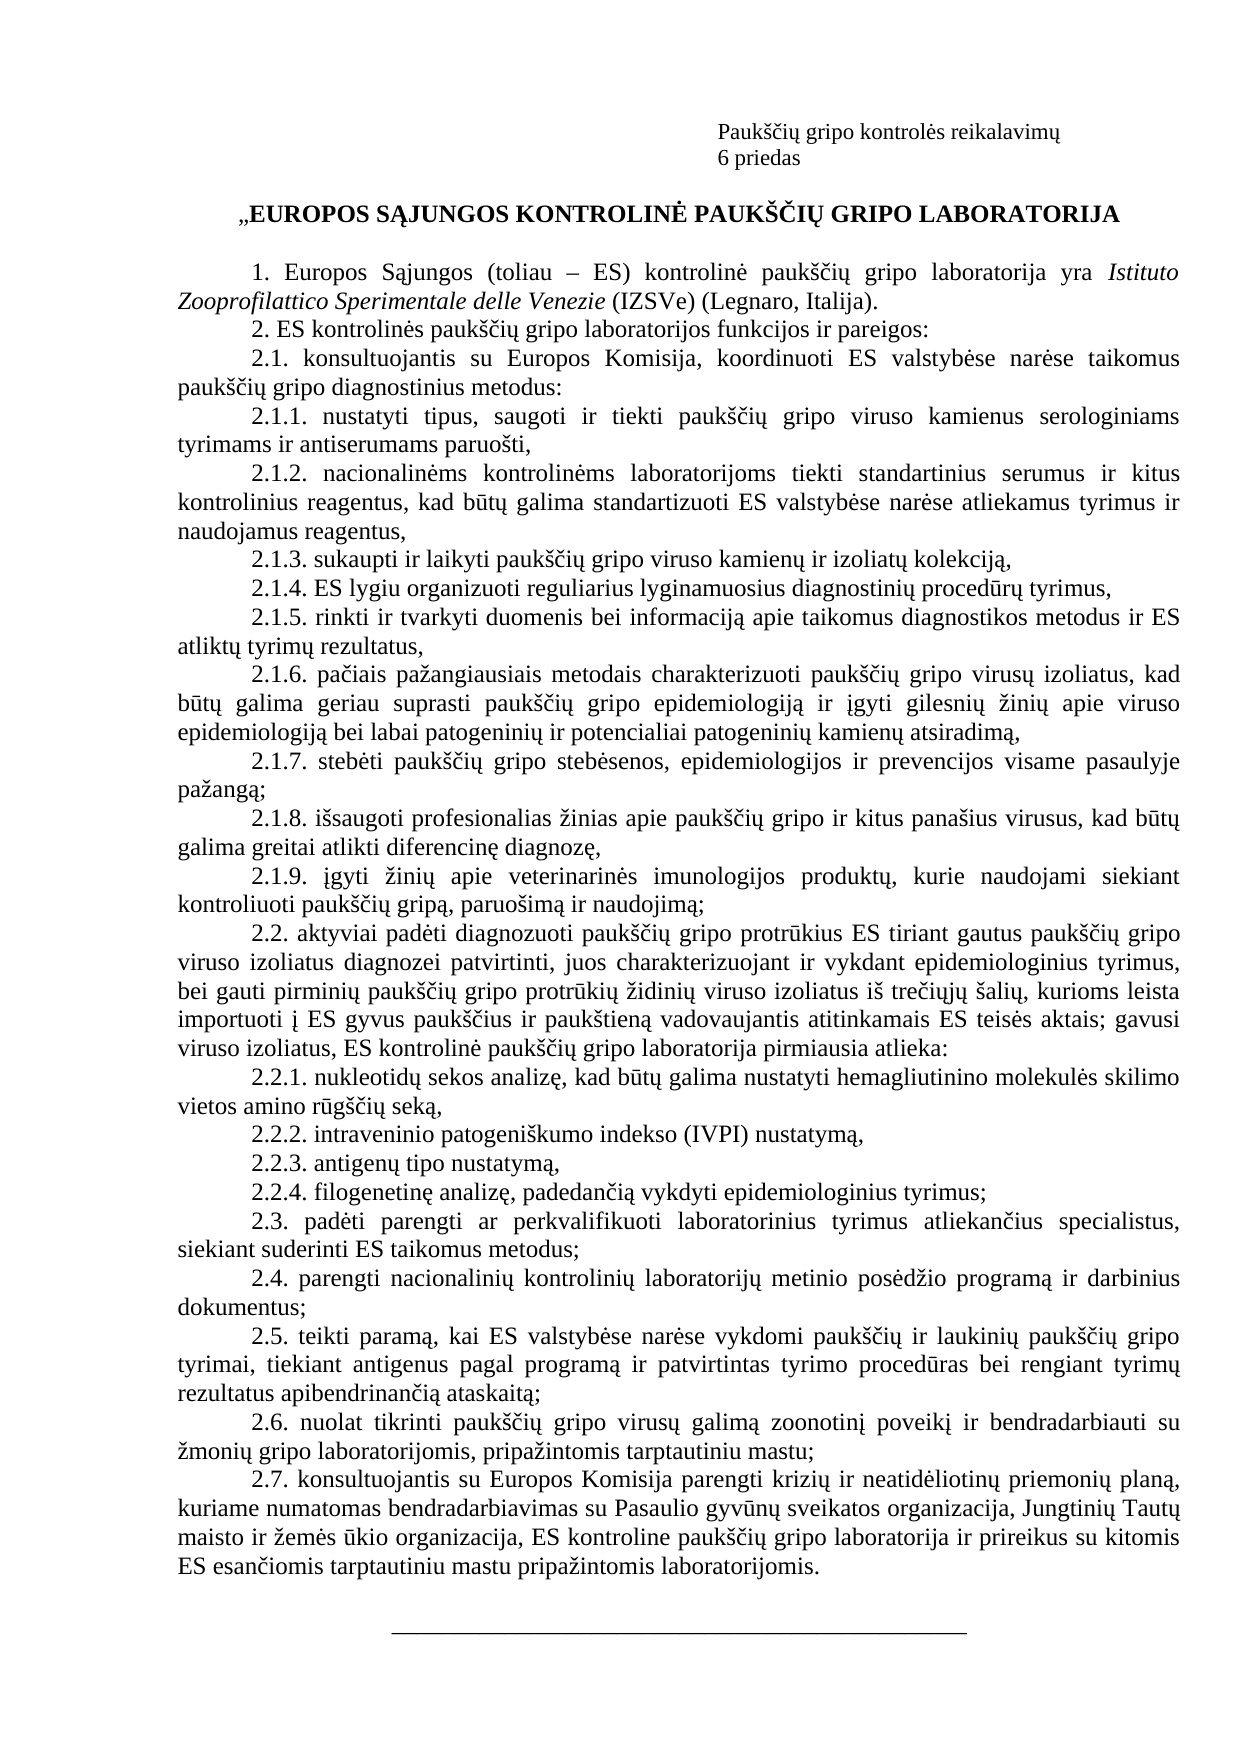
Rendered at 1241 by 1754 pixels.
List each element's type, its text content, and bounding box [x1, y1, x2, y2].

text 2.4. parengti nacionalinių kontrolinių laboratorijų metinio posėdžio programą ir darbinius dokumentus; [177, 1263, 1181, 1321]
text 2.7. konsultuojantis su Europos Komisija parengti krizių ir neatidėliotinų priemonių planą, kuriame numatomas bendradarbiavimas su Pasaulio gyvūnų sveikatos organizacija, Jungtinių Tautų maisto ir žemės ūkio organizacija, ES kontroline paukščių gripo laboratorija ir prireikus su kitomis ES esančiomis tarptautiniu mastu pripažintomis laboratorijomis. [177, 1464, 1181, 1579]
text 2.1.6. pačiais pažangiausiais metodais charakterizuoti paukščių gripo virusų izoliatus, kad būtų galima geriau suprasti paukščių gripo epidemiologiją ir įgyti gilesnių žinių apie viruso epidemiologiją bei labai patogeninių ir potencialiai patogeninių kamienų atsiradimą, [177, 659, 1181, 746]
text 2.6. nuolat tikrinti paukščių gripo virusų galimą zoonotinį poveikį ir bendradarbiauti su žmonių gripo laboratorijomis, pripažintomis tarptautiniu mastu; [177, 1407, 1181, 1464]
text 2.1.8. išsaugoti profesionalias žinias apie paukščių gripo ir kitus panašius virusus, kad būtų galima greitai atlikti diferencinę diagnozę, [177, 803, 1181, 861]
text 2.2.3. antigenų tipo nustatymą, [177, 1148, 1181, 1177]
text Paukščių gripo kontrolės reikalavimų [582, 118, 1181, 144]
text 2.1.1. nustatyti tipus, saugoti ir tiekti paukščių gripo viruso kamienus serologiniams tyrimams ir antiserumams paruošti, [177, 401, 1181, 458]
text 2.1.2. nacionalinėms kontrolinėms laboratorijoms tiekti standartinius serumus ir kitus kontrolinius reagentus, kad būtų galima standartizuoti ES valstybėse narėse atliekamus tyrimus ir naudojamus reagentus, [177, 458, 1181, 544]
text 2.1.3. sukaupti ir laikyti paukščių gripo viruso kamienų ir izoliatų kolekciją, [177, 544, 1181, 573]
text 2.2. aktyviai padėti diagnozuoti paukščių gripo protrūkius ES tiriant gautus paukščių gripo viruso izoliatus diagnozei patvirtinti, juos charakterizuojant ir vykdant epidemiologinius tyrimus, bei gauti pirminių paukščių gripo protrūkių židinių viruso izoliatus iš trečiųjų šalių, kurioms leista importuoti į ES gyvus paukščius ir paukštieną vadovaujantis atitinkamais ES teisės aktais; gavusi viruso izoliatus, ES kontrolinė paukščių gripo laboratorija pirmiausia atlieka: [177, 918, 1181, 1062]
text 2.1.9. įgyti žinių apie veterinarinės imunologijos produktų, kurie naudojami siekiant kontroliuoti paukščių gripą, paruošimą ir naudojimą; [177, 861, 1181, 918]
text ______________________________________________ [177, 1608, 1181, 1637]
text 6 priedas [582, 144, 1181, 171]
text „EUROPOS SĄJUNGOS KONTROLINĖ PAUKŠČIŲ GRIPO LABORATORIJA [177, 199, 1181, 228]
text 2.2.1. nukleotidų sekos analizę, kad būtų galima nustatyti hemagliutinino molekulės skilimo vietos amino rūgščių seką, [177, 1062, 1181, 1119]
text 2.5. teikti paramą, kai ES valstybėse narėse vykdomi paukščių ir laukinių paukščių gripo tyrimai, tiekiant antigenus pagal programą ir patvirtintas tyrimo procedūras bei rengiant tyrimų rezultatus apibendrinančią ataskaitą; [177, 1321, 1181, 1407]
text 2.1.5. rinkti ir tvarkyti duomenis bei informaciją apie taikomus diagnostikos metodus ir ES atliktų tyrimų rezultatus, [177, 602, 1181, 659]
text 2.2.2. intraveninio patogeniškumo indekso (IVPI) nustatymą, [177, 1119, 1181, 1148]
text 2.3. padėti parengti ar perkvalifikuoti laboratorinius tyrimus atliekančius specialistus, siekiant suderinti ES taikomus metodus; [177, 1206, 1181, 1263]
text 2.2.4. filogenetinę analizę, padedančią vykdyti epidemiologinius tyrimus; [177, 1177, 1181, 1206]
text 2.1.7. stebėti paukščių gripo stebėsenos, epidemiologijos ir prevencijos visame pasaulyje pažangą; [177, 746, 1181, 803]
text 2. ES kontrolinės paukščių gripo laboratorijos funkcijos ir pareigos: [177, 314, 1181, 343]
text 1. Europos Sąjungos (toliau – ES) kontrolinė paukščių gripo laboratorija yra Istituto Zooprofilattico Sperimentale delle Venezie (IZSVe) (Legnaro, Italija). [177, 257, 1181, 314]
text 2.1.4. ES lygiu organizuoti reguliarius lyginamuosius diagnostinių procedūrų tyrimus, [177, 573, 1181, 602]
text 2.1. konsultuojantis su Europos Komisija, koordinuoti ES valstybėse narėse taikomus paukščių gripo diagnostinius metodus: [177, 343, 1181, 401]
